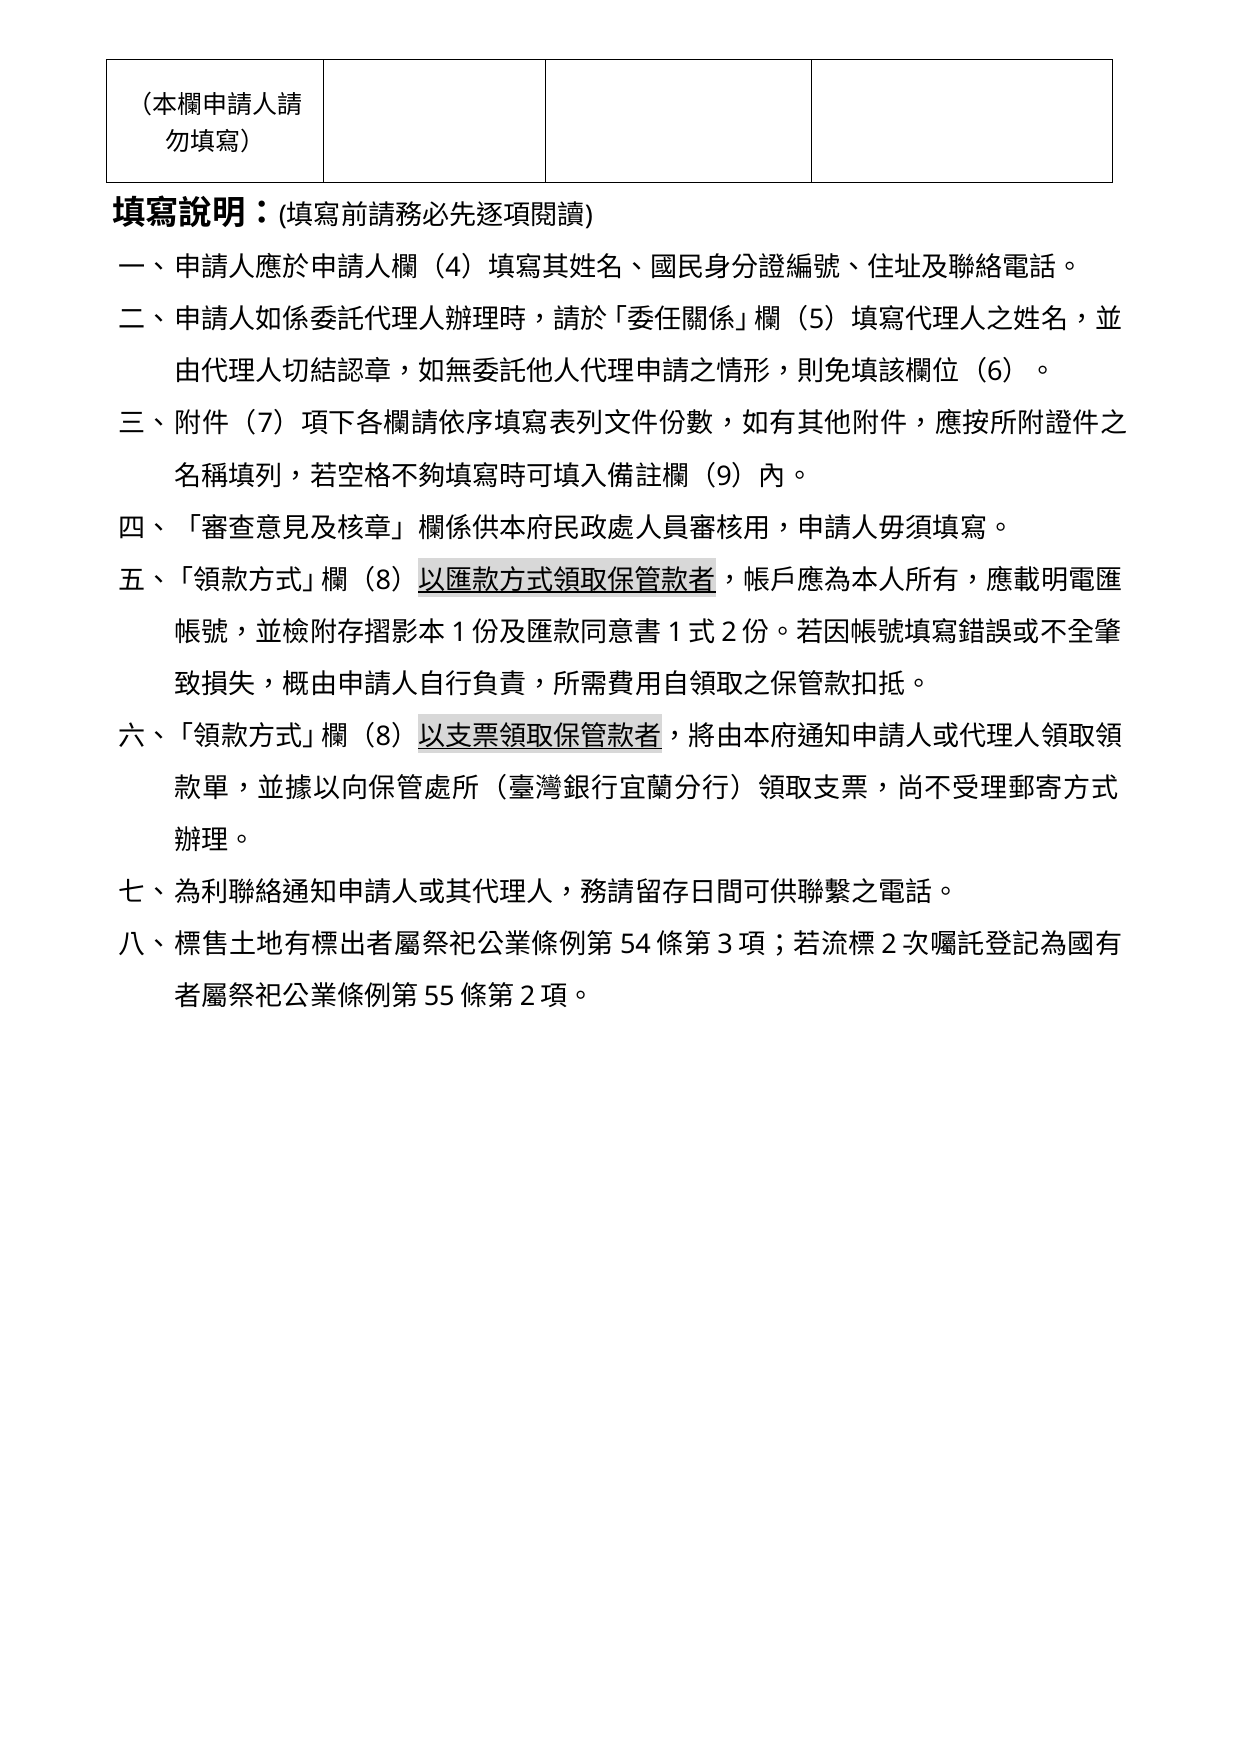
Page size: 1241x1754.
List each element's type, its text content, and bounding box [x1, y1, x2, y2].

text 填寫說明：(填寫前請務必先逐項閱讀) [112, 183, 1122, 235]
list 「領款方式」欄（8）以支票領取保管款者，將由本府通知申請人或代理人領取領款單，並據以向保管處所（臺灣銀行宜蘭分行）領取支票，尚不受理郵寄方式辦理。 [118, 704, 1122, 860]
list 為利聯絡通知申請人或其代理人，務請留存日間可供聯繫之電話。 [118, 860, 1122, 912]
list 附件（7）項下各欄請依序填寫表列文件份數，如有其他附件，應按所附證件之名稱填列，若空格不夠填寫時可填入備註欄（9）內。 [118, 391, 1128, 495]
table_cell [546, 60, 811, 182]
list 「審查意見及核章」欄係供本府民政處人員審核用，申請人毋須填寫。 [118, 495, 1122, 547]
list 「領款方式」欄（8）以匯款方式領取保管款者，帳戶應為本人所有，應載明電匯帳號，並檢附存摺影本1份及匯款同意書1式2份。若因帳號填寫錯誤或不全肇致損失，概由申請人自行負責，所需費用自領取之保管款扣抵。 [118, 547, 1122, 704]
list 申請人應於申請人欄（4）填寫其姓名、國民身分證編號、住址及聯絡電話。 [118, 235, 1122, 287]
list 申請人如係委託代理人辦理時，請於「委任關係」欄（5）填寫代理人之姓名，並由代理人切結認章，如無委託他人代理申請之情形，則免填該欄位（6）。 [118, 287, 1122, 391]
table_cell [812, 60, 1112, 182]
table_cell [324, 60, 545, 182]
list 標售土地有標出者屬祭祀公業條例第54條第3項；若流標2次囑託登記為國有者屬祭祀公業條例第55條第2項。 [118, 912, 1122, 1016]
table_cell （本欄申請人請勿填寫） [107, 60, 323, 182]
